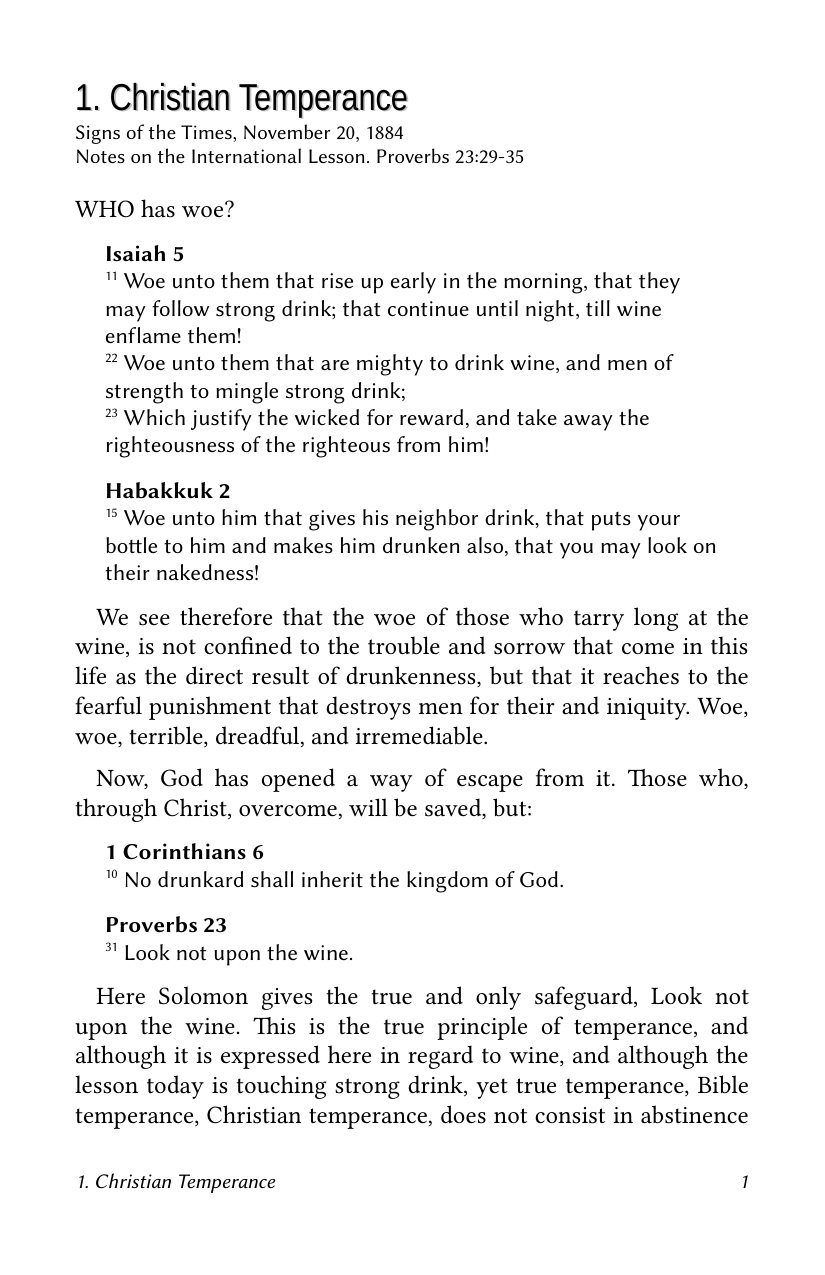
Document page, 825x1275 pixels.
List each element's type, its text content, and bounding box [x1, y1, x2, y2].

text Proverbs 23 [105, 912, 750, 938]
text Signs of the Times, November 20, 1884 [75, 121, 750, 145]
text 10 No drunkard shall inherit the kingdom of God. [105, 866, 720, 893]
text 15 Woe unto him that gives his neighbor drink, that puts your bottle to him and makes him drunken also, that you may look on their nakedness! [105, 505, 720, 586]
title Christian Temperance [75, 75, 750, 118]
text Isaiah 5 [105, 240, 750, 267]
text Now, God has opened a way of escape from it. Those who, through Christ, overcome, will be saved, but: [75, 764, 750, 822]
text 31 Look not upon the wine. [105, 939, 720, 966]
text 1 Corinthians 6 [105, 839, 750, 865]
text Notes on the International Lesson. Proverbs 23:29-35 [75, 145, 750, 168]
text 11 Woe unto them that rise up early in the morning, that they may follow strong drink; that continue until night, till wine enflame them! [105, 268, 720, 349]
text We see therefore that the woe of those who tarry long at the wine, is not confined to the trouble and sorrow that come in this life as the direct result of drunkenness, but that it reaches to the fearful punishment that destroys men for their and iniquity. Woe, woe, terrible, dreadful, and irremediable. [75, 602, 750, 751]
text 22 Woe unto them that are mighty to drink wine, and men of strength to mingle strong drink; [105, 350, 720, 404]
text Here Solomon gives the true and only safeguard, Look not upon the wine. This is the true principle of temperance, and although it is expressed here in regard to wine, and although the lesson today is touching strong drink, yet true temperance, Bible temperance, Christian temperance, does not consist in abstinence [75, 982, 750, 1130]
text 23 Which justify the wicked for reward, and take away the righteousness of the righteous from him! [105, 405, 720, 458]
text Habakkuk 2 [105, 478, 750, 504]
text WHO has woe? [75, 196, 750, 224]
